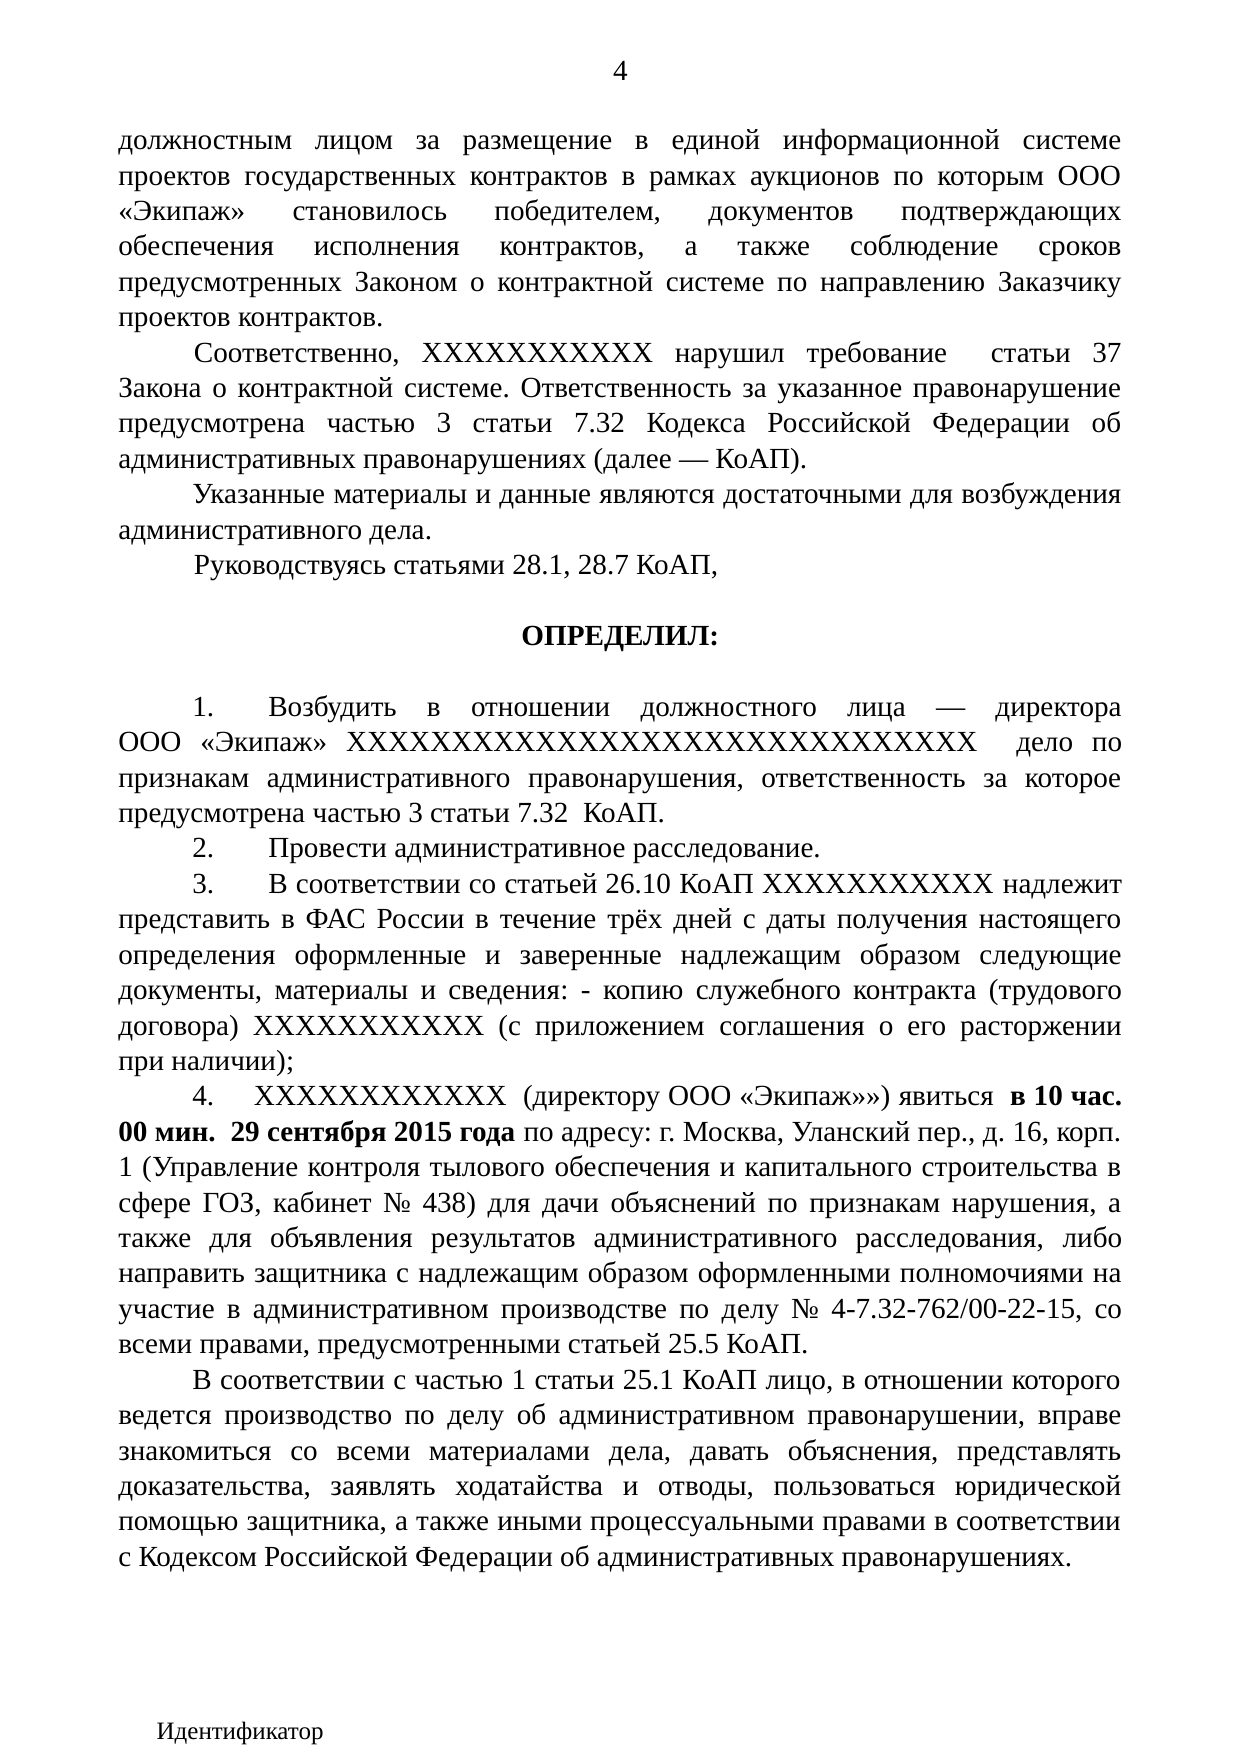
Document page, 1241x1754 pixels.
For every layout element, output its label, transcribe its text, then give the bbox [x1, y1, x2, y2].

text Руководствуясь статьями 28.1, 28.7 КоАП, [118, 545, 1122, 581]
text В соответствии с частью 1 статьи 25.1 КоАП лицо, в отношении которого ведется производство по делу об административном правонарушении, вправе знакомиться со всеми материалами дела, давать объяснения, представлять доказательства, заявлять ходатайства и отводы, пользоваться юридической помощью защитника, а также иными процессуальными правами в соответствии с Кодексом Российской Федерации об административных правонарушениях. [118, 1360, 1122, 1572]
text 4. XXXXXXXXXXXX (директору ООО «Экипаж»») явиться в 10 час. 00 мин. 29 сентября 2015 года по адресу: г. Москва, Уланский пер., д. 16, корп. 1 (Управление контроля тылового обеспечения и капитального строительства в сфере ГОЗ, кабинет № 438) для дачи объяснений по признакам нарушения, а также для объявления результатов административного расследования, либо направить защитника с надлежащим образом оформленными полномочиями на участие в административном производстве по делу № 4-7.32-762/00-22-15, со всеми правами, предусмотренными статьей 25.5 КоАП. [118, 1077, 1122, 1360]
list В соответствии со статьей 26.10 КоАП XXXXXXXXXXX надлежит представить в ФАС России в течение трёх дней с даты получения настоящего определения оформленные и заверенные надлежащим образом следующие документы, материалы и сведения: - копию служебного контракта (трудового договора) XXXXXXXXXXX (с приложением соглашения о его расторжении при наличии); [118, 864, 1122, 1077]
list Провести административное расследование. [118, 829, 1122, 864]
text ОПРЕДЕЛИЛ: [118, 616, 1122, 652]
text Соответственно, XXXXXXXXXXX нарушил требование статьи 37 Закона о контрактной системе. Ответственность за указанное правонарушение предусмотрена частью 3 статьи 7.32 Кодекса Российской Федерации об административных правонарушениях (далее — КоАП). [118, 333, 1122, 474]
list Возбудить в отношении должностного лица — директора ООО «Экипаж» XXXXXXXXXXXXXXXXXXXXXXXXXXXXXX дело по признакам административного правонарушения, ответственность за которое предусмотрена частью 3 статьи 7.32 КоАП. [118, 687, 1122, 829]
text должностным лицом за размещение в единой информационной системе проектов государственных контрактов в рамках аукционов по которым ООО «Экипаж» становилось победителем, документов подтверждающих обеспечения исполнения контрактов, а также соблюдение сроков предусмотренных Законом о контрактной системе по направлению Заказчику проектов контрактов. [118, 120, 1122, 333]
text Указанные материалы и данные являются достаточными для возбуждения административного дела. [118, 474, 1122, 545]
